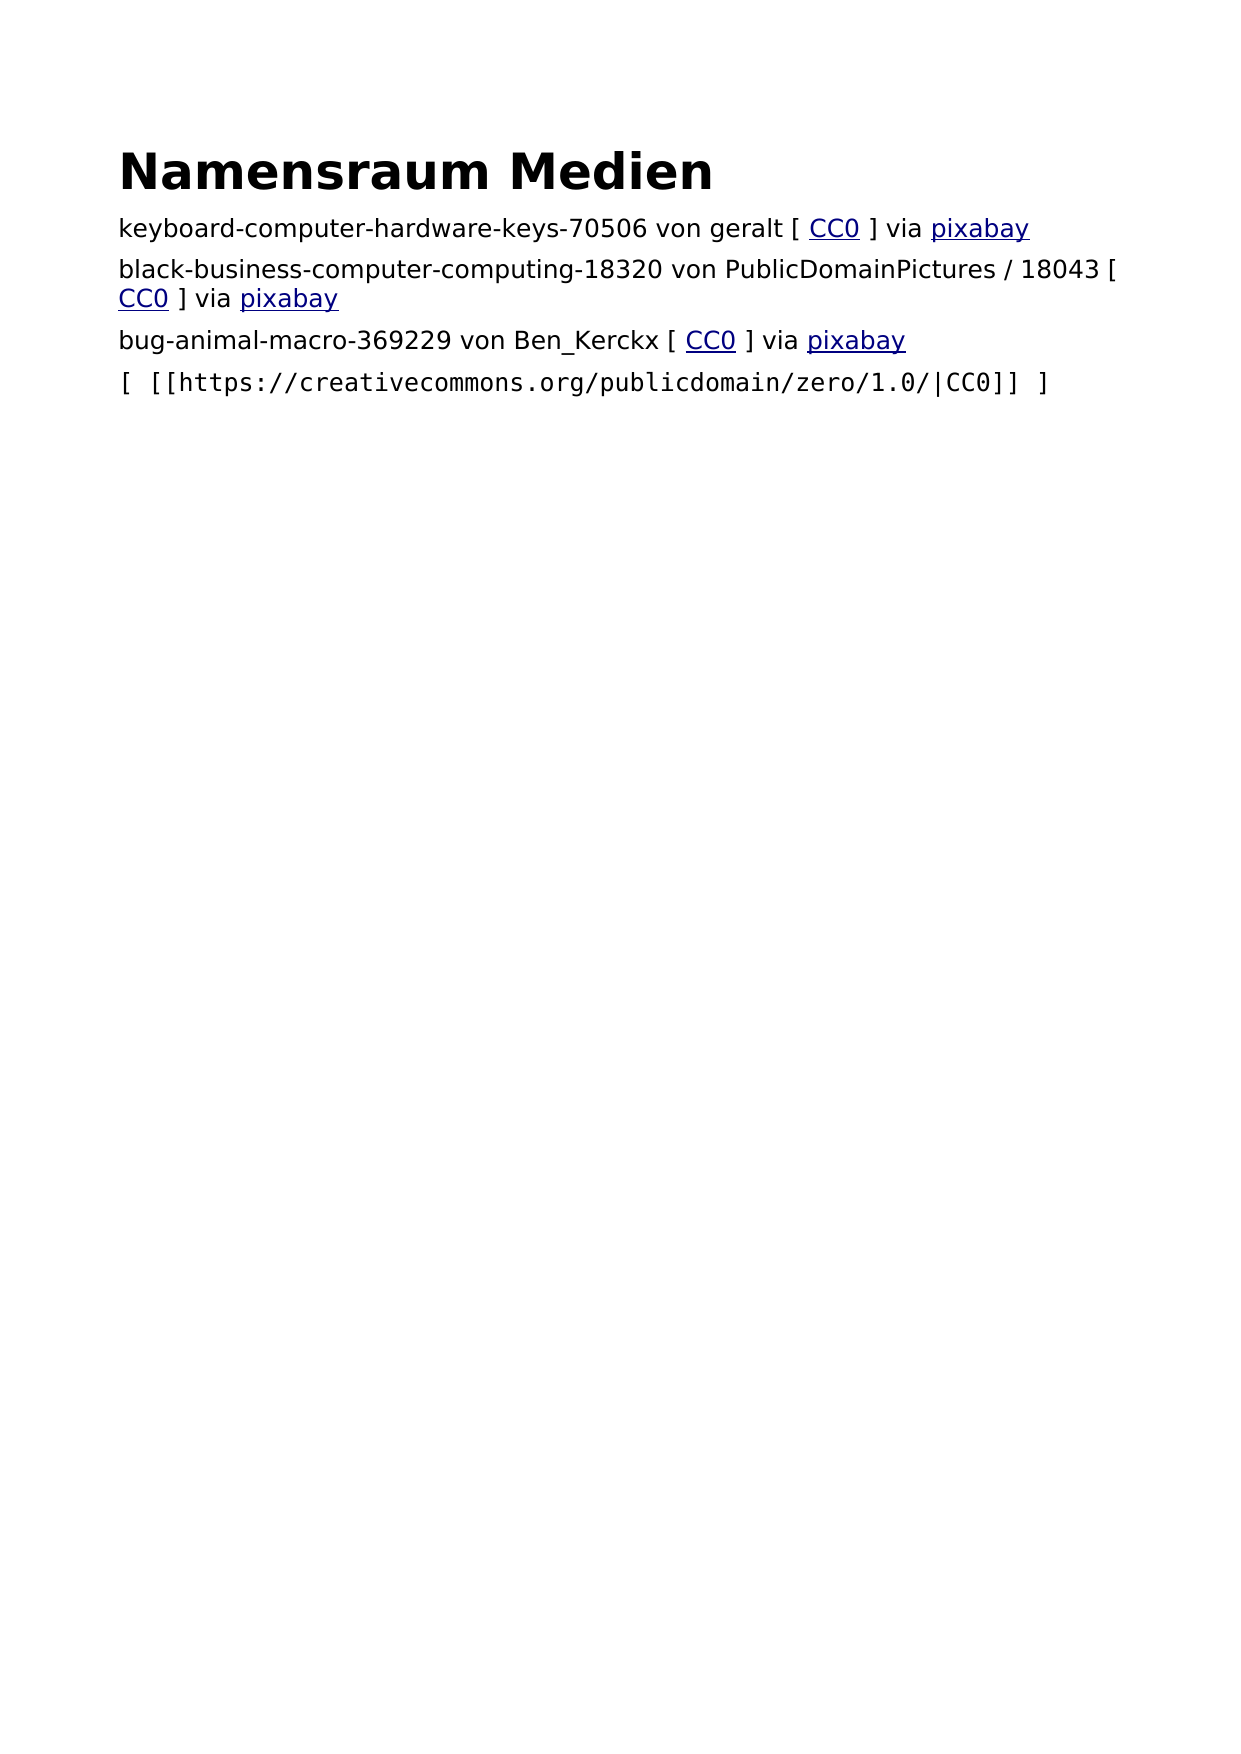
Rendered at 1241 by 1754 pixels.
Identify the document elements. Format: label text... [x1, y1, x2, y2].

text keyboard-computer-hardware-keys-70506 von geralt [ CC0 ] via pixabay [118, 214, 1122, 243]
text bug-animal-macro-369229 von Ben_Kerckx [ CC0 ] via pixabay [118, 326, 1122, 356]
text black-business-computer-computing-18320 von PublicDomainPictures / 18043 [ CC0 ] via pixabay [118, 256, 1122, 314]
subtitle Namensraum Medien [118, 143, 1122, 201]
text [ [[https://creativecommons.org/publicdomain/zero/1.0/|CC0]] ] [118, 368, 1122, 397]
